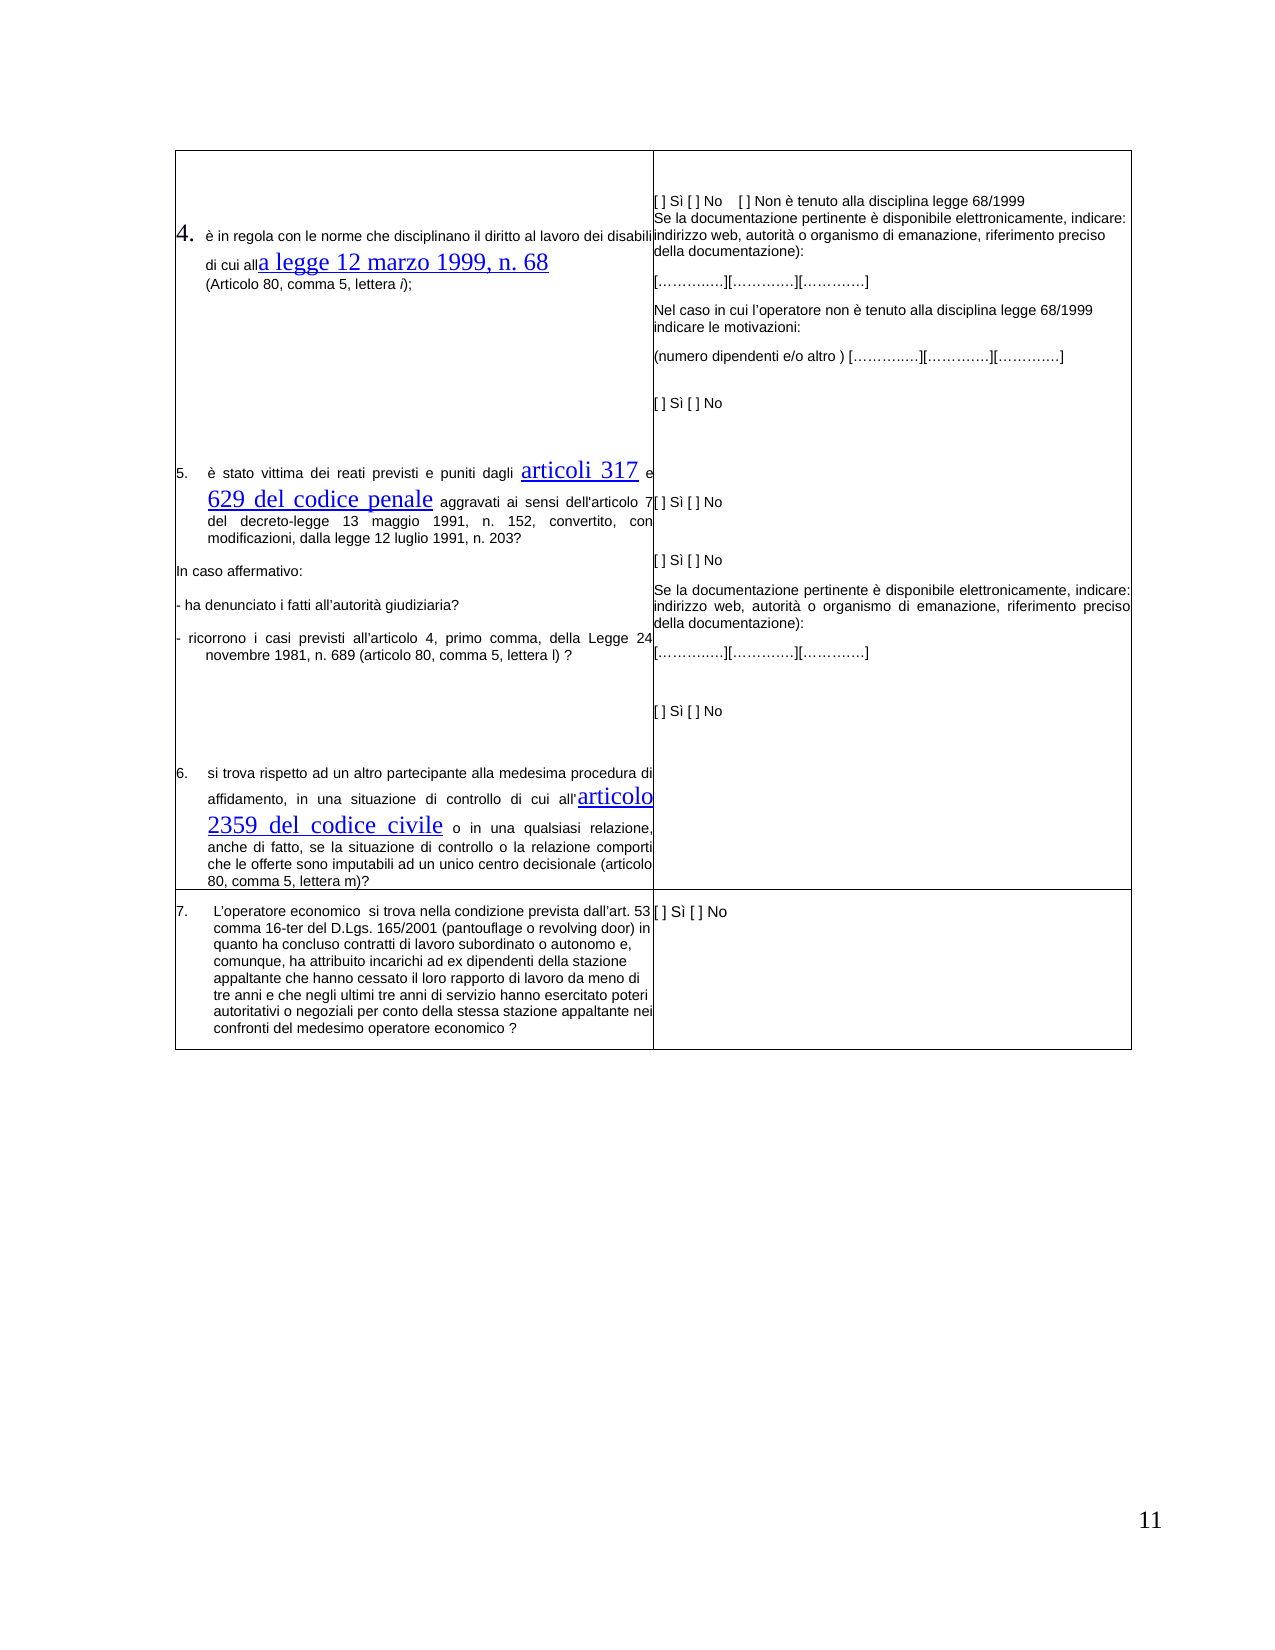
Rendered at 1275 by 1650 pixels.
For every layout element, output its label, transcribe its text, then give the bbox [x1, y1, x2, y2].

table_cell [ ] Sì [ ] No [654, 890, 1131, 1049]
table_cell L’operatore economico si trova in una delle seguenti situazioni ? è stato soggetto alla sanzione interdittiva di cui all'articolo 9, comma 2, lettera c) del decreto legislativo 8 giugno 2001, n. 231 o ad altra sanzione che comporta il divieto di contrarre con la pubblica amministrazione, compresi i provvedimenti interdittivi di cui all'articolo 14 del decreto legislativo 9 aprile 2008, n. 81 (Articolo 80, comma 5, lettera f); è iscritto nel casellario informatico tenuto dall'Osservatorio dell'ANAC per aver presentato false dichiarazioni o falsa documentazione ai fini del rilascio dell'attestazione di qualificazione, per il periodo durante il quale perdura l'iscrizione (Articolo 80, comma 5, lettera g); ha violato il divieto di intestazione fiduciaria di cui all'articolo 17 della legge 19 marzo 1990, n. 55 (Articolo 80, comma 5, lettera h)? In caso affermativo : - indicare la data dell’accertamento definitivo e l’autorità o organismo di emanazione: - la violazione è stata rimossa ? è in regola con le norme che disciplinano il diritto al lavoro dei disabili di cui alla legge 12 marzo 1999, n. 68 (Articolo 80, comma 5, lettera i); è stato vittima dei reati previsti e puniti dagli articoli 317 e 629 del codice penale aggravati ai sensi dell'articolo 7 del decreto-legge 13 maggio 1991, n. 152, convertito, con modificazioni, dalla legge 12 luglio 1991, n. 203? In caso affermativo: - ha denunciato i fatti all’autorità giudiziaria? - ricorrono i casi previsti all’articolo 4, primo comma, della Legge 24 novembre 1981, n. 689 (articolo 80, comma 5, lettera l) ? si trova rispetto ad un altro partecipante alla medesima procedura di affidamento, in una situazione di controllo di cui all'articolo 2359 del codice civile o in una qualsiasi relazione, anche di fatto, se la situazione di controllo o la relazione comporti che le offerte sono imputabili ad un unico centro decisionale (articolo 80, comma 5, lettera m)? [176, 151, 653, 889]
table_cell [ ] Sì [ ] No [ ] Non è tenuto alla disciplina legge 68/1999 Se la documentazione pertinente è disponibile elettronicamente, indicare: indirizzo web, autorità o organismo di emanazione, riferimento preciso della documentazione): [………..…][……….…][……….…] Nel caso in cui l’operatore non è tenuto alla disciplina legge 68/1999 indicare le motivazioni: (numero dipendenti e/o altro ) [………..…][……….…][……….…] [ ] Sì [ ] No [ ] Sì [ ] No [ ] Sì [ ] No Se la documentazione pertinente è disponibile elettronicamente, indicare: indirizzo web, autorità o organismo di emanazione, riferimento preciso della documentazione): [………..…][……….…][……….…] [ ] Sì [ ] No [654, 151, 1131, 889]
table_cell L’operatore economico si trova nella condizione prevista dall’art. 53 comma 16-ter del D.Lgs. 165/2001 (pantouflage o revolving door) in quanto ha concluso contratti di lavoro subordinato o autonomo e, comunque, ha attribuito incarichi ad ex dipendenti della stazione appaltante che hanno cessato il loro rapporto di lavoro da meno di tre anni e che negli ultimi tre anni di servizio hanno esercitato poteri autoritativi o negoziali per conto della stessa stazione appaltante nei confronti del medesimo operatore economico ? [176, 890, 653, 1049]
